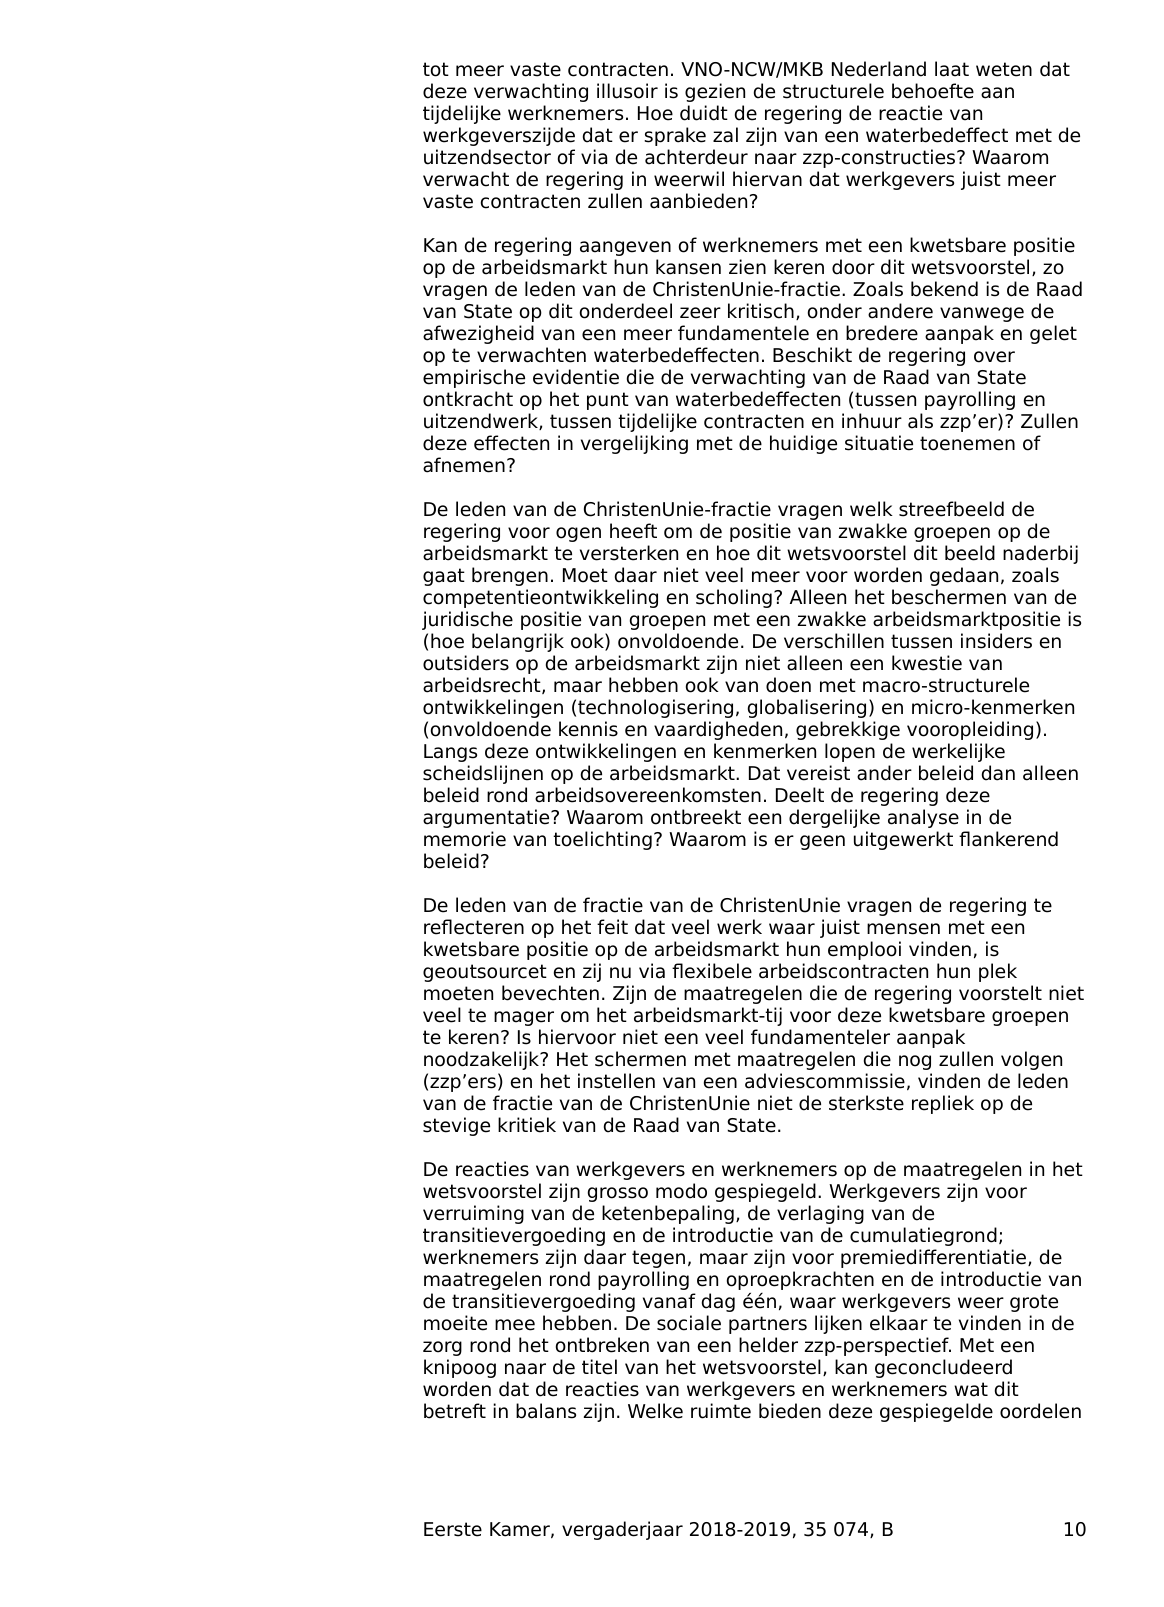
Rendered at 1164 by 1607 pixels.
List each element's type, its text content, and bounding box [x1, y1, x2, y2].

text De leden van de ChristenUnie-fractie vragen welk streefbeeld de regering voor ogen heeft om de positie van zwakke groepen op de arbeidsmarkt te versterken en hoe dit wetsvoorstel dit beeld naderbij gaat brengen. Moet daar niet veel meer voor worden gedaan, zoals competentieontwikkeling en scholing? Alleen het beschermen van de juridische positie van groepen met een zwakke arbeidsmarktpositie is (hoe belangrijk ook) onvoldoende. De verschillen tussen insiders en outsiders op de arbeidsmarkt zijn niet alleen een kwestie van arbeidsrecht, maar hebben ook van doen met macro-structurele ontwikkelingen (technologisering, globalisering) en micro-kenmerken (onvoldoende kennis en vaardigheden, gebrekkige vooropleiding). Langs deze ontwikkelingen en kenmerken lopen de werkelijke scheidslijnen op de arbeidsmarkt. Dat vereist ander beleid dan alleen beleid rond arbeidsovereenkomsten. Deelt de regering deze argumentatie? Waarom ontbreekt een dergelijke analyse in de memorie van toelichting? Waarom is er geen uitgewerkt flankerend beleid? [422, 499, 1087, 873]
text tot meer vaste contracten. VNO-NCW/MKB Nederland laat weten dat deze verwachting illusoir is gezien de structurele behoefte aan tijdelijke werknemers. Hoe duidt de regering de reactie van werkgeverszijde dat er sprake zal zijn van een waterbedeffect met de uitzendsector of via de achterdeur naar zzp-constructies? Waarom verwacht de regering in weerwil hiervan dat werkgevers juist meer vaste contracten zullen aanbieden? [422, 59, 1087, 213]
text De reacties van werkgevers en werknemers op de maatregelen in het wetsvoorstel zijn grosso modo gespiegeld. Werkgevers zijn voor verruiming van de ketenbepaling, de verlaging van de transitievergoeding en de introductie van de cumulatiegrond; werknemers zijn daar tegen, maar zijn voor premiedifferentiatie, de maatregelen rond payrolling en oproepkrachten en de introductie van de transitievergoeding vanaf dag één, waar werkgevers weer grote moeite mee hebben. De sociale partners lijken elkaar te vinden in de zorg rond het ontbreken van een helder zzp-perspectief. Met een knipoog naar de titel van het wetsvoorstel, kan geconcludeerd worden dat de reacties van werkgevers en werknemers wat dit betreft in balans zijn. Welke ruimte bieden deze gespiegelde oordelen [422, 1159, 1087, 1423]
text De leden van de fractie van de ChristenUnie vragen de regering te reflecteren op het feit dat veel werk waar juist mensen met een kwetsbare positie op de arbeidsmarkt hun emplooi vinden, is geoutsourcet en zij nu via flexibele arbeidscontracten hun plek moeten bevechten. Zijn de maatregelen die de regering voorstelt niet veel te mager om het arbeidsmarkt-tij voor deze kwetsbare groepen te keren? Is hiervoor niet een veel fundamenteler aanpak noodzakelijk? Het schermen met maatregelen die nog zullen volgen (zzp’ers) en het instellen van een adviescommissie, vinden de leden van de fractie van de ChristenUnie niet de sterkste repliek op de stevige kritiek van de Raad van State. [422, 895, 1087, 1137]
text Kan de regering aangeven of werknemers met een kwetsbare positie op de arbeidsmarkt hun kansen zien keren door dit wetsvoorstel, zo vragen de leden van de ChristenUnie-fractie. Zoals bekend is de Raad van State op dit onderdeel zeer kritisch, onder andere vanwege de afwezigheid van een meer fundamentele en bredere aanpak en gelet op te verwachten waterbedeffecten. Beschikt de regering over empirische evidentie die de verwachting van de Raad van State ontkracht op het punt van waterbedeffecten (tussen payrolling en uitzendwerk, tussen tijdelijke contracten en inhuur als zzp’er)? Zullen deze effecten in vergelijking met de huidige situatie toenemen of afnemen? [422, 235, 1087, 477]
